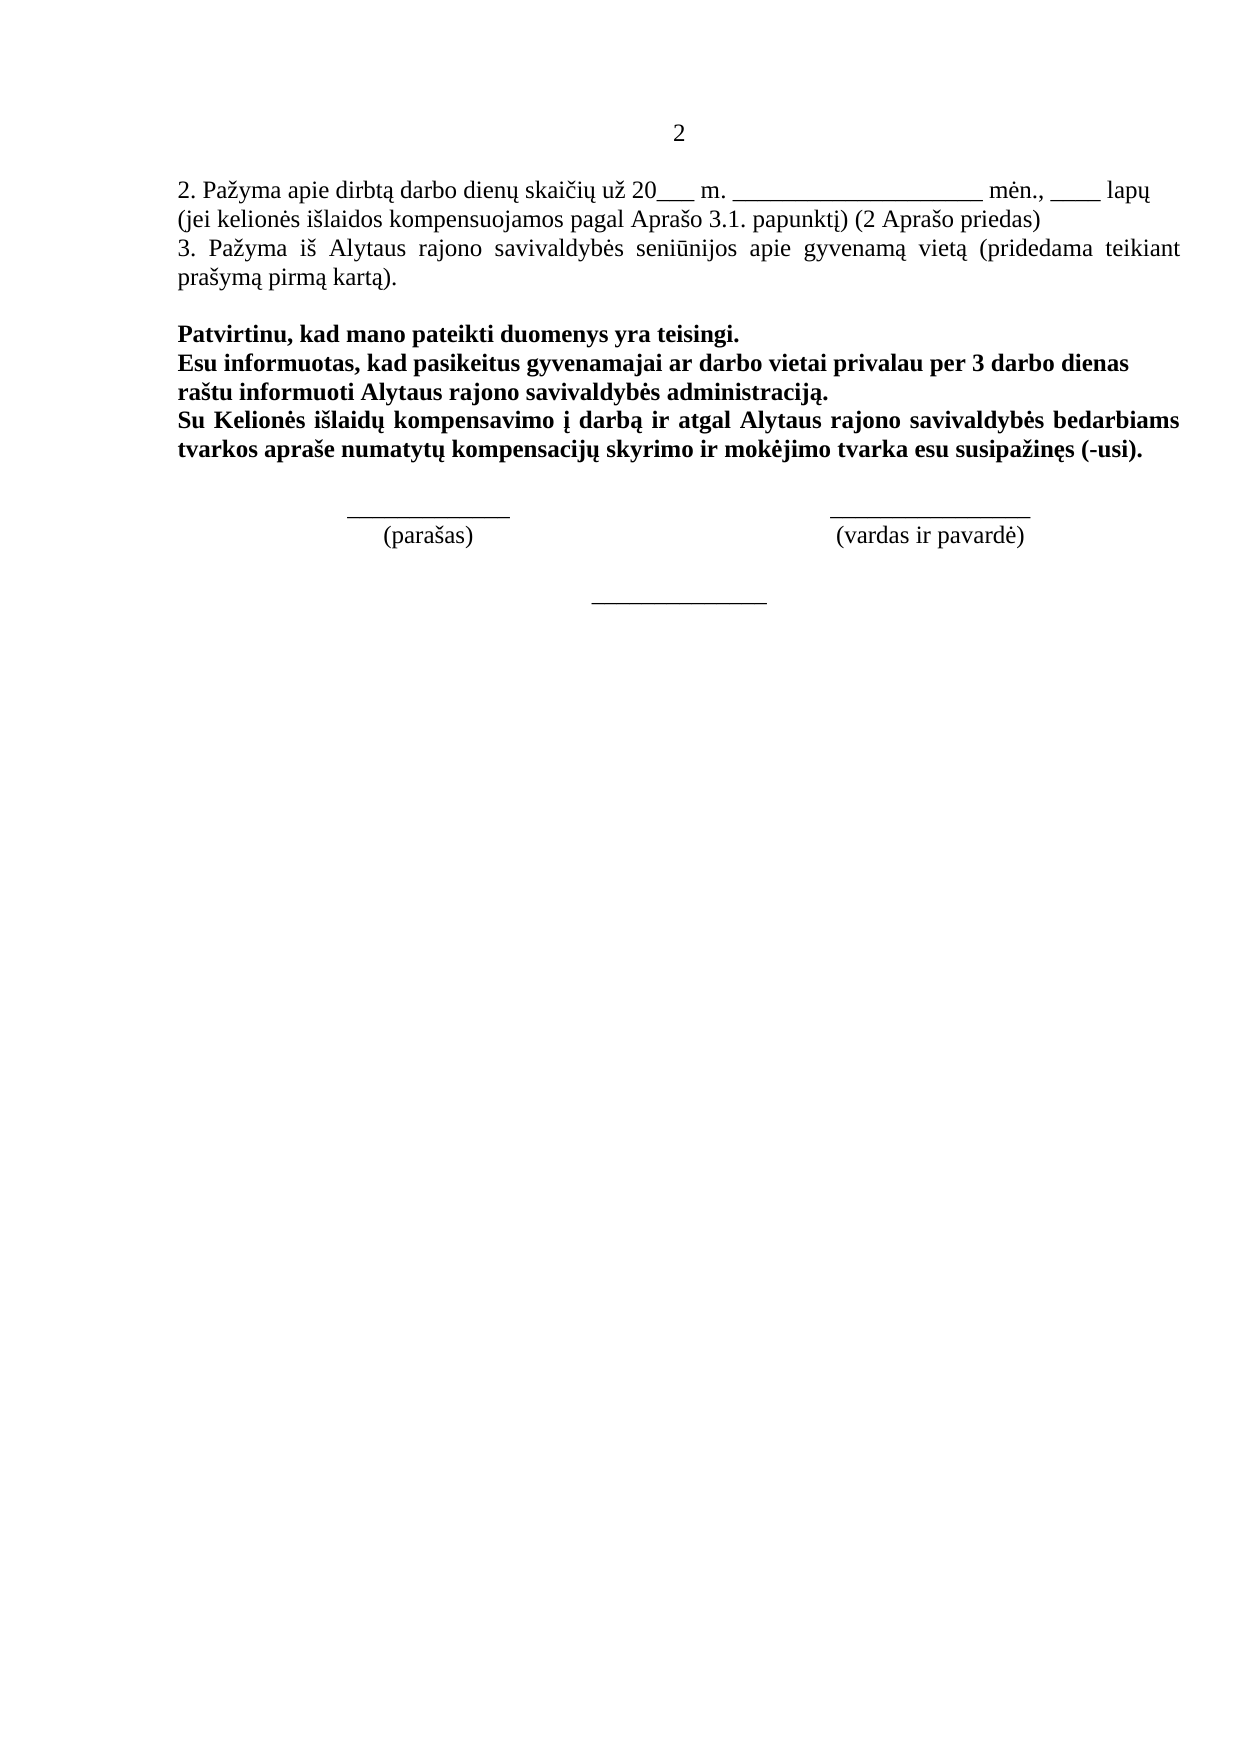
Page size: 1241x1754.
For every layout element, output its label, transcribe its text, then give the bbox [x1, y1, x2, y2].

text Patvirtinu, kad mano pateikti duomenys yra teisingi. [177, 319, 1181, 348]
text 2. Pažyma apie dirbtą darbo dienų skaičių už 20___ m. ____________________ mėn., ____ lapų (jei kelionės išlaidos kompensuojamos pagal Aprašo 3.1. papunktį) (2 Aprašo priedas) [177, 176, 1181, 233]
table_header _____________ (parašas) [177, 492, 679, 549]
text Su Kelionės išlaidų kompensavimo į darbą ir atgal Alytaus rajono savivaldybės bedarbiams tvarkos apraše numatytų kompensacijų skyrimo ir mokėjimo tvarka esu susipažinęs (-usi). [177, 406, 1181, 463]
text ______________ [177, 578, 1181, 607]
text Esu informuotas, kad pasikeitus gyvenamajai ar darbo vietai privalau per 3 darbo dienas raštu informuoti Alytaus rajono savivaldybės administraciją. [177, 348, 1181, 406]
table_header ________________ (vardas ir pavardė) [679, 492, 1181, 549]
text 3. Pažyma iš Alytaus rajono savivaldybės seniūnijos apie gyvenamą vietą (pridedama teikiant prašymą pirmą kartą). [177, 233, 1181, 291]
